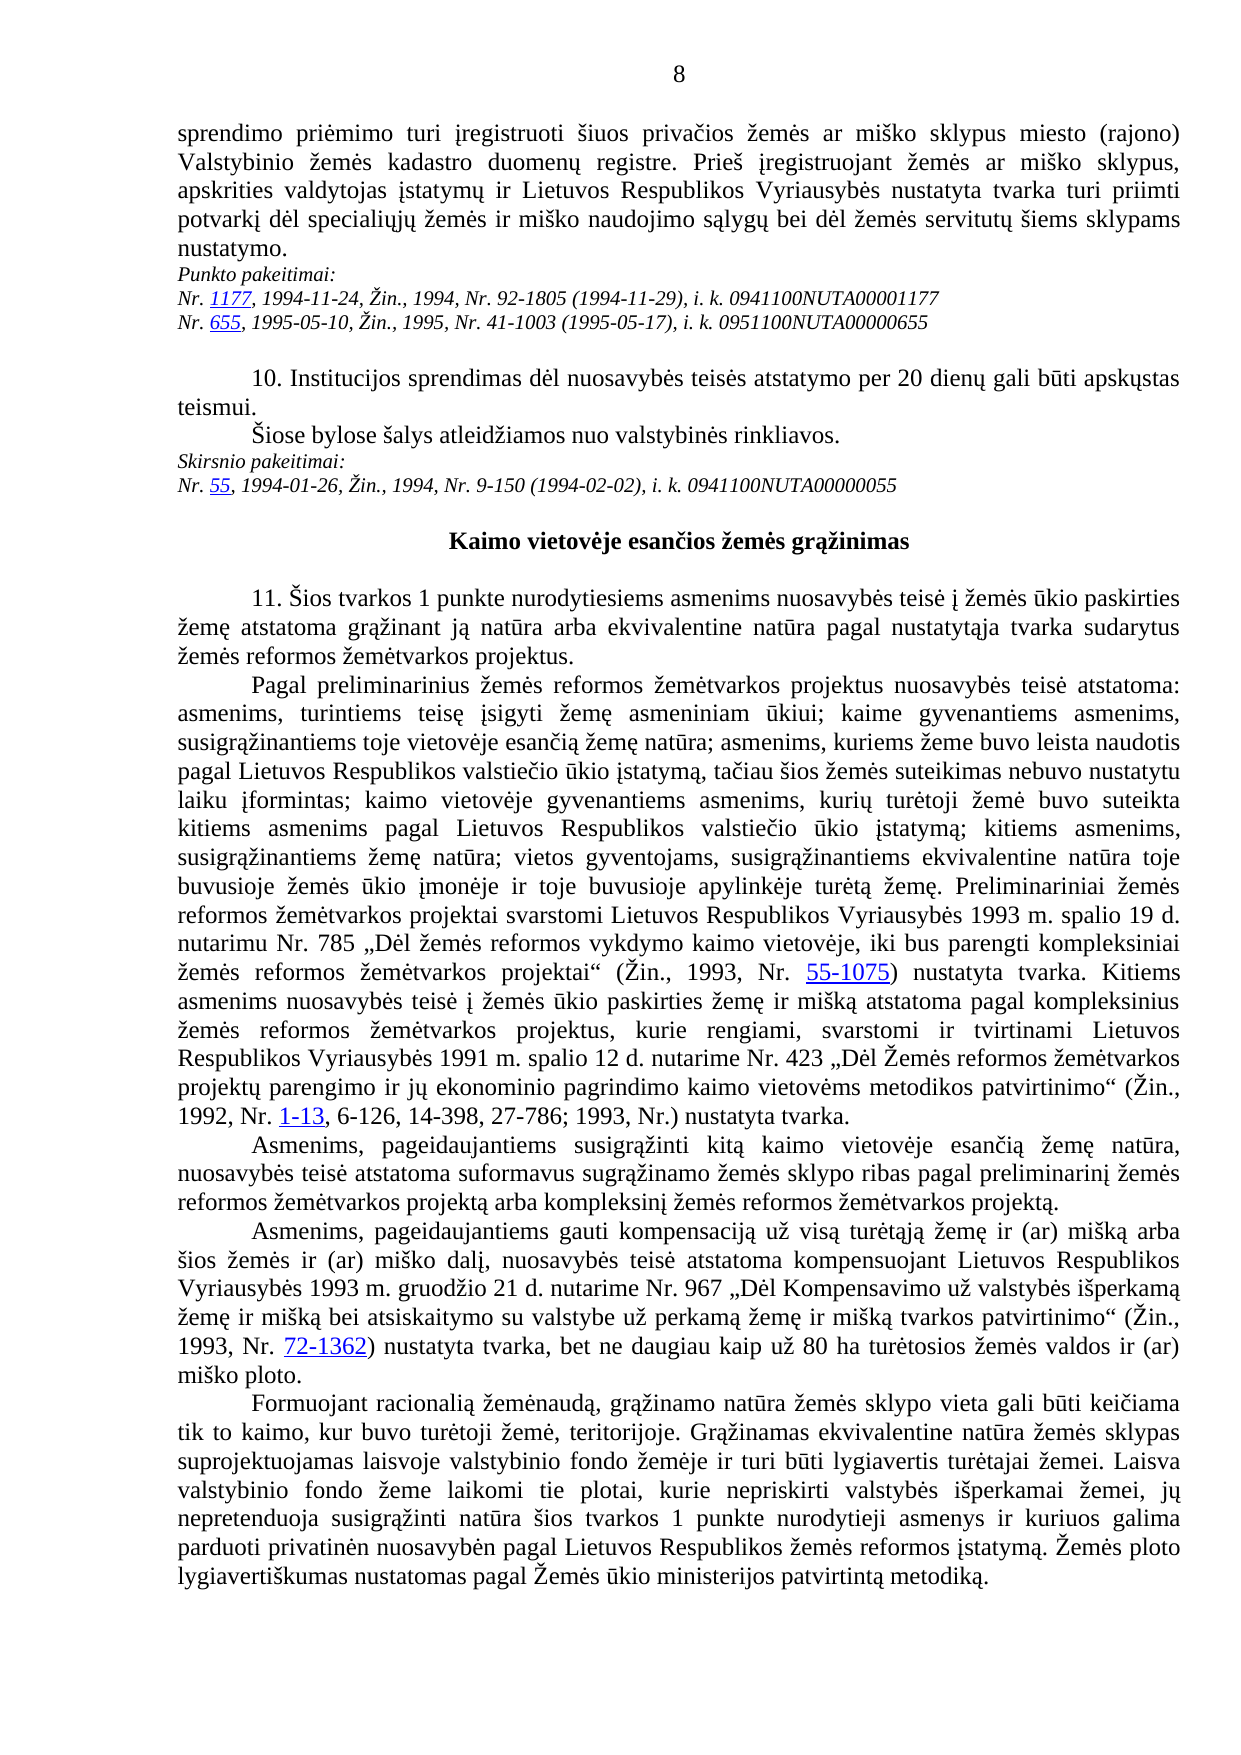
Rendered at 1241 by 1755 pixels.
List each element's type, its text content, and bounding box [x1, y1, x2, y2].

text Skirsnio pakeitimai: [177, 449, 1181, 473]
text Pagal preliminarinius žemės reformos žemėtvarkos projektus nuosavybės teisė atstatoma: asmenims, turintiems teisę įsigyti žemę asmeniniam ūkiui; kaime gyvenantiems asmenims, susigrąžinantiems toje vietovėje esančią žemę natūra; asmenims, kuriems žeme buvo leista naudotis pagal Lietuvos Respublikos valstiečio ūkio įstatymą, tačiau šios žemės suteikimas nebuvo nustatytu laiku įformintas; kaimo vietovėje gyvenantiems asmenims, kurių turėtoji žemė buvo suteikta kitiems asmenims pagal Lietuvos Respublikos valstiečio ūkio įstatymą; kitiems asmenims, susigrąžinantiems žemę natūra; vietos gyventojams, susigrąžinantiems ekvivalentine natūra toje buvusioje žemės ūkio įmonėje ir toje buvusioje apylinkėje turėtą žemę. Preliminariniai žemės reformos žemėtvarkos projektai svarstomi Lietuvos Respublikos Vyriausybės 1993 m. spalio 19 d. nutarimu Nr. 785 „Dėl žemės reformos vykdymo kaimo vietovėje, iki bus parengti kompleksiniai žemės reformos žemėtvarkos projektai“ (Žin., 1993, Nr. 55-1075) nustatyta tvarka. Kitiems asmenims nuosavybės teisė į žemės ūkio paskirties žemę ir mišką atstatoma pagal kompleksinius žemės reformos žemėtvarkos projektus, kurie rengiami, svarstomi ir tvirtinami Lietuvos Respublikos Vyriausybės 1991 m. spalio 12 d. nutarime Nr. 423 „Dėl Žemės reformos žemėtvarkos projektų parengimo ir jų ekonominio pagrindimo kaimo vietovėms metodikos patvirtinimo“ (Žin., 1992, Nr. 1-13, 6-126, 14-398, 27-786; 1993, Nr.) nustatyta tvarka. [177, 670, 1181, 1130]
text Asmenims, pageidaujantiems susigrąžinti kitą kaimo vietovėje esančią žemę natūra, nuosavybės teisė atstatoma suformavus sugrąžinamo žemės sklypo ribas pagal preliminarinį žemės reformos žemėtvarkos projektą arba kompleksinį žemės reformos žemėtvarkos projektą. [177, 1130, 1181, 1216]
text Punkto pakeitimai: [177, 262, 1181, 286]
text 10. Institucijos sprendimas dėl nuosavybės teisės atstatymo per 20 dienų gali būti apskųstas teismui. [177, 363, 1181, 420]
text Nr. 55, 1994-01-26, Žin., 1994, Nr. 9-150 (1994-02-02), i. k. 0941100NUTA00000055 [177, 473, 1181, 497]
text Asmenims, pageidaujantiems gauti kompensaciją už visą turėtąją žemę ir (ar) mišką arba šios žemės ir (ar) miško dalį, nuosavybės teisė atstatoma kompensuojant Lietuvos Respublikos Vyriausybės 1993 m. gruodžio 21 d. nutarime Nr. 967 „Dėl Kompensavimo už valstybės išperkamą žemę ir mišką bei atsiskaitymo su valstybe už perkamą žemę ir mišką tvarkos patvirtinimo“ (Žin., 1993, Nr. 72-1362) nustatyta tvarka, bet ne daugiau kaip už 80 ha turėtosios žemės valdos ir (ar) miško ploto. [177, 1216, 1181, 1388]
text Nr. 655, 1995-05-10, Žin., 1995, Nr. 41-1003 (1995-05-17), i. k. 0951100NUTA00000655 [177, 310, 1181, 334]
text Šiose bylose šalys atleidžiamos nuo valstybinės rinkliavos. [177, 420, 1181, 449]
text Kaimo vietovėje esančios žemės grąžinimas [177, 526, 1181, 555]
text 11. Šios tvarkos 1 punkte nurodytiesiems asmenims nuosavybės teisė į žemės ūkio paskirties žemę atstatoma grąžinant ją natūra arba ekvivalentine natūra pagal nustatytąja tvarka sudarytus žemės reformos žemėtvarkos projektus. [177, 583, 1181, 670]
text sprendimo priėmimo turi įregistruoti šiuos privačios žemės ar miško sklypus miesto (rajono) Valstybinio žemės kadastro duomenų registre. Prieš įregistruojant žemės ar miško sklypus, apskrities valdytojas įstatymų ir Lietuvos Respublikos Vyriausybės nustatyta tvarka turi priimti potvarkį dėl specialiųjų žemės ir miško naudojimo sąlygų bei dėl žemės servitutų šiems sklypams nustatymo. [177, 118, 1181, 262]
text Nr. 1177, 1994-11-24, Žin., 1994, Nr. 92-1805 (1994-11-29), i. k. 0941100NUTA00001177 [177, 286, 1181, 310]
text Formuojant racionalią žemėnaudą, grąžinamo natūra žemės sklypo vieta gali būti keičiama tik to kaimo, kur buvo turėtoji žemė, teritorijoje. Grąžinamas ekvivalentine natūra žemės sklypas suprojektuojamas laisvoje valstybinio fondo žemėje ir turi būti lygiavertis turėtajai žemei. Laisva valstybinio fondo žeme laikomi tie plotai, kurie nepriskirti valstybės išperkamai žemei, jų nepretenduoja susigrąžinti natūra šios tvarkos 1 punkte nurodytieji asmenys ir kuriuos galima parduoti privatinėn nuosavybėn pagal Lietuvos Respublikos žemės reformos įstatymą. Žemės ploto lygiavertiškumas nustatomas pagal Žemės ūkio ministerijos patvirtintą metodiką. [177, 1388, 1181, 1590]
